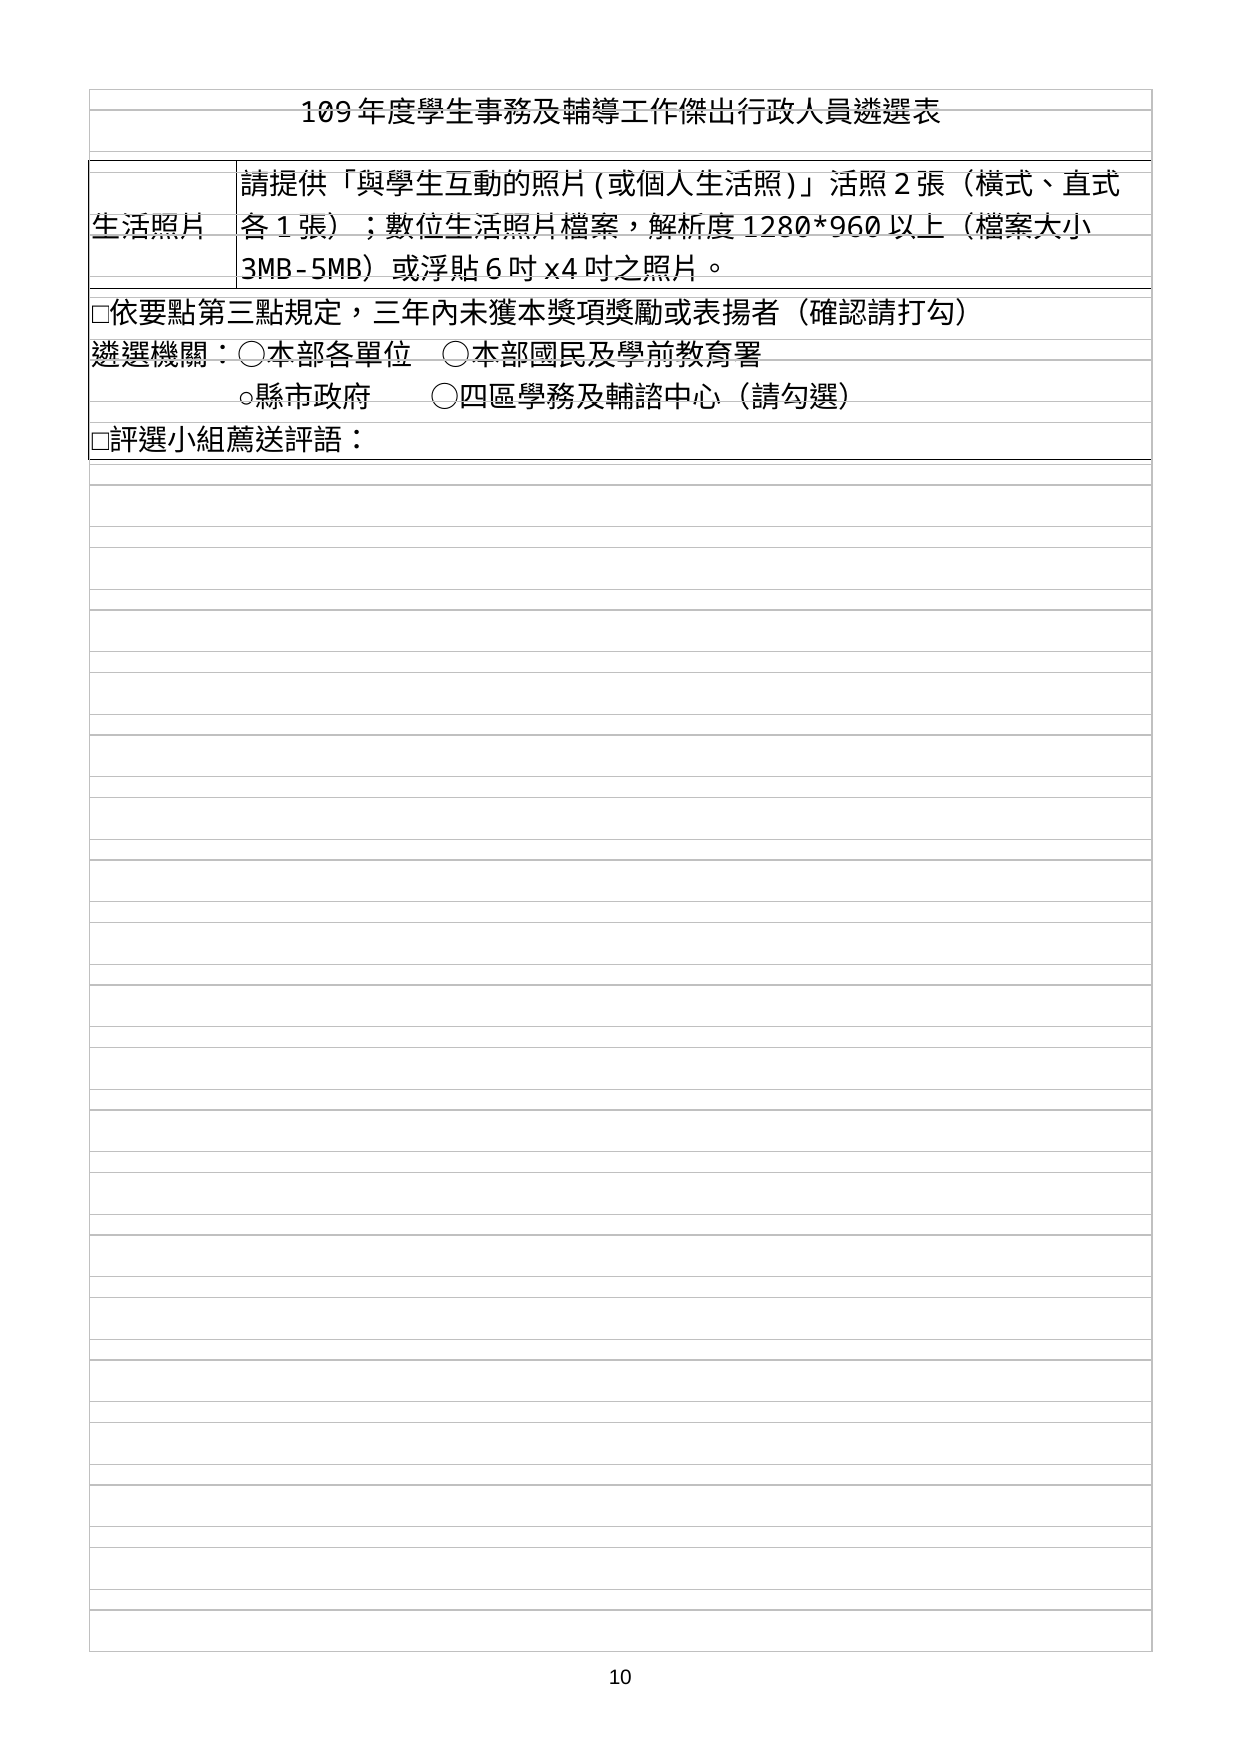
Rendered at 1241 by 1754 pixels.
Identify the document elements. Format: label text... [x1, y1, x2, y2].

table_cell 生活照片 [90, 173, 236, 214]
table_cell □依要點第三點規定，三年內未獲本獎項獎勵或表揚者（確認請打勾） 遴選機關：○本部各單位 ○本部國民及學前教育署 ○縣市政府 ○四區學務及輔諮中心（請勾選） □評選小組薦送評語： [90, 361, 1151, 401]
table_cell 生活照片 [187, 215, 236, 234]
table_cell 生活照片 [90, 277, 236, 288]
table_header 109年度學生事務及輔導工作傑出行政人員遴選表 [90, 90, 1151, 109]
table_cell □依要點第三點規定，三年內未獲本獎項獎勵或表揚者（確認請打勾） 遴選機關：○本部各單位 ○本部國民及學前教育署 ○縣市政府 ○四區學務及輔諮中心（請勾選） □評選小組薦送評語： [156, 340, 685, 359]
table_cell 生活照片 [90, 236, 236, 276]
table_cell 請提供「與學生互動的照片(或個人生活照)」活照2張（橫式、直式各1張）；數位生活照片檔案，解析度1280*960以上（檔案大小3MB-5MB）或浮貼6吋x4吋之照片。 [237, 173, 1151, 214]
table_cell 請提供「與學生互動的照片(或個人生活照)」活照2張（橫式、直式各1張）；數位生活照片檔案，解析度1280*960以上（檔案大小3MB-5MB）或浮貼6吋x4吋之照片。 [237, 161, 1151, 172]
table_cell □依要點第三點規定，三年內未獲本獎項獎勵或表揚者（確認請打勾） 遴選機關：○本部各單位 ○本部國民及學前教育署 ○縣市政府 ○四區學務及輔諮中心（請勾選） □評選小組薦送評語： [90, 298, 1151, 339]
table_cell 請提供「與學生互動的照片(或個人生活照)」活照2張（橫式、直式各1張）；數位生活照片檔案，解析度1280*960以上（檔案大小3MB-5MB）或浮貼6吋x4吋之照片。 [237, 277, 1151, 288]
table_cell 生活照片 [107, 215, 139, 234]
table_header 109年度學生事務及輔導工作傑出行政人員遴選表 [90, 152, 1151, 160]
table_cell 生活照片 [90, 161, 236, 172]
table_cell □依要點第三點規定，三年內未獲本獎項獎勵或表揚者（確認請打勾） 遴選機關：○本部各單位 ○本部國民及學前教育署 ○縣市政府 ○四區學務及輔諮中心（請勾選） □評選小組薦送評語： [683, 340, 1151, 359]
table_cell 請提供「與學生互動的照片(或個人生活照)」活照2張（橫式、直式各1張）；數位生活照片檔案，解析度1280*960以上（檔案大小3MB-5MB）或浮貼6吋x4吋之照片。 [237, 236, 1151, 276]
table_cell 請提供「與學生互動的照片(或個人生活照)」活照2張（橫式、直式各1張）；數位生活照片檔案，解析度1280*960以上（檔案大小3MB-5MB）或浮貼6吋x4吋之照片。 [711, 215, 892, 234]
table_header 109年度學生事務及輔導工作傑出行政人員遴選表 [90, 111, 1151, 151]
table_cell □依要點第三點規定，三年內未獲本獎項獎勵或表揚者（確認請打勾） 遴選機關：○本部各單位 ○本部國民及學前教育署 ○縣市政府 ○四區學務及輔諮中心（請勾選） □評選小組薦送評語： [90, 402, 1151, 422]
table_cell □依要點第三點規定，三年內未獲本獎項獎勵或表揚者（確認請打勾） 遴選機關：○本部各單位 ○本部國民及學前教育署 ○縣市政府 ○四區學務及輔諮中心（請勾選） □評選小組薦送評語： [90, 423, 1151, 459]
table_cell □依要點第三點規定，三年內未獲本獎項獎勵或表揚者（確認請打勾） 遴選機關：○本部各單位 ○本部國民及學前教育署 ○縣市政府 ○四區學務及輔諮中心（請勾選） □評選小組薦送評語： [90, 289, 1151, 297]
table_cell 生活照片 [90, 215, 104, 234]
table_cell 生活照片 [141, 215, 185, 234]
